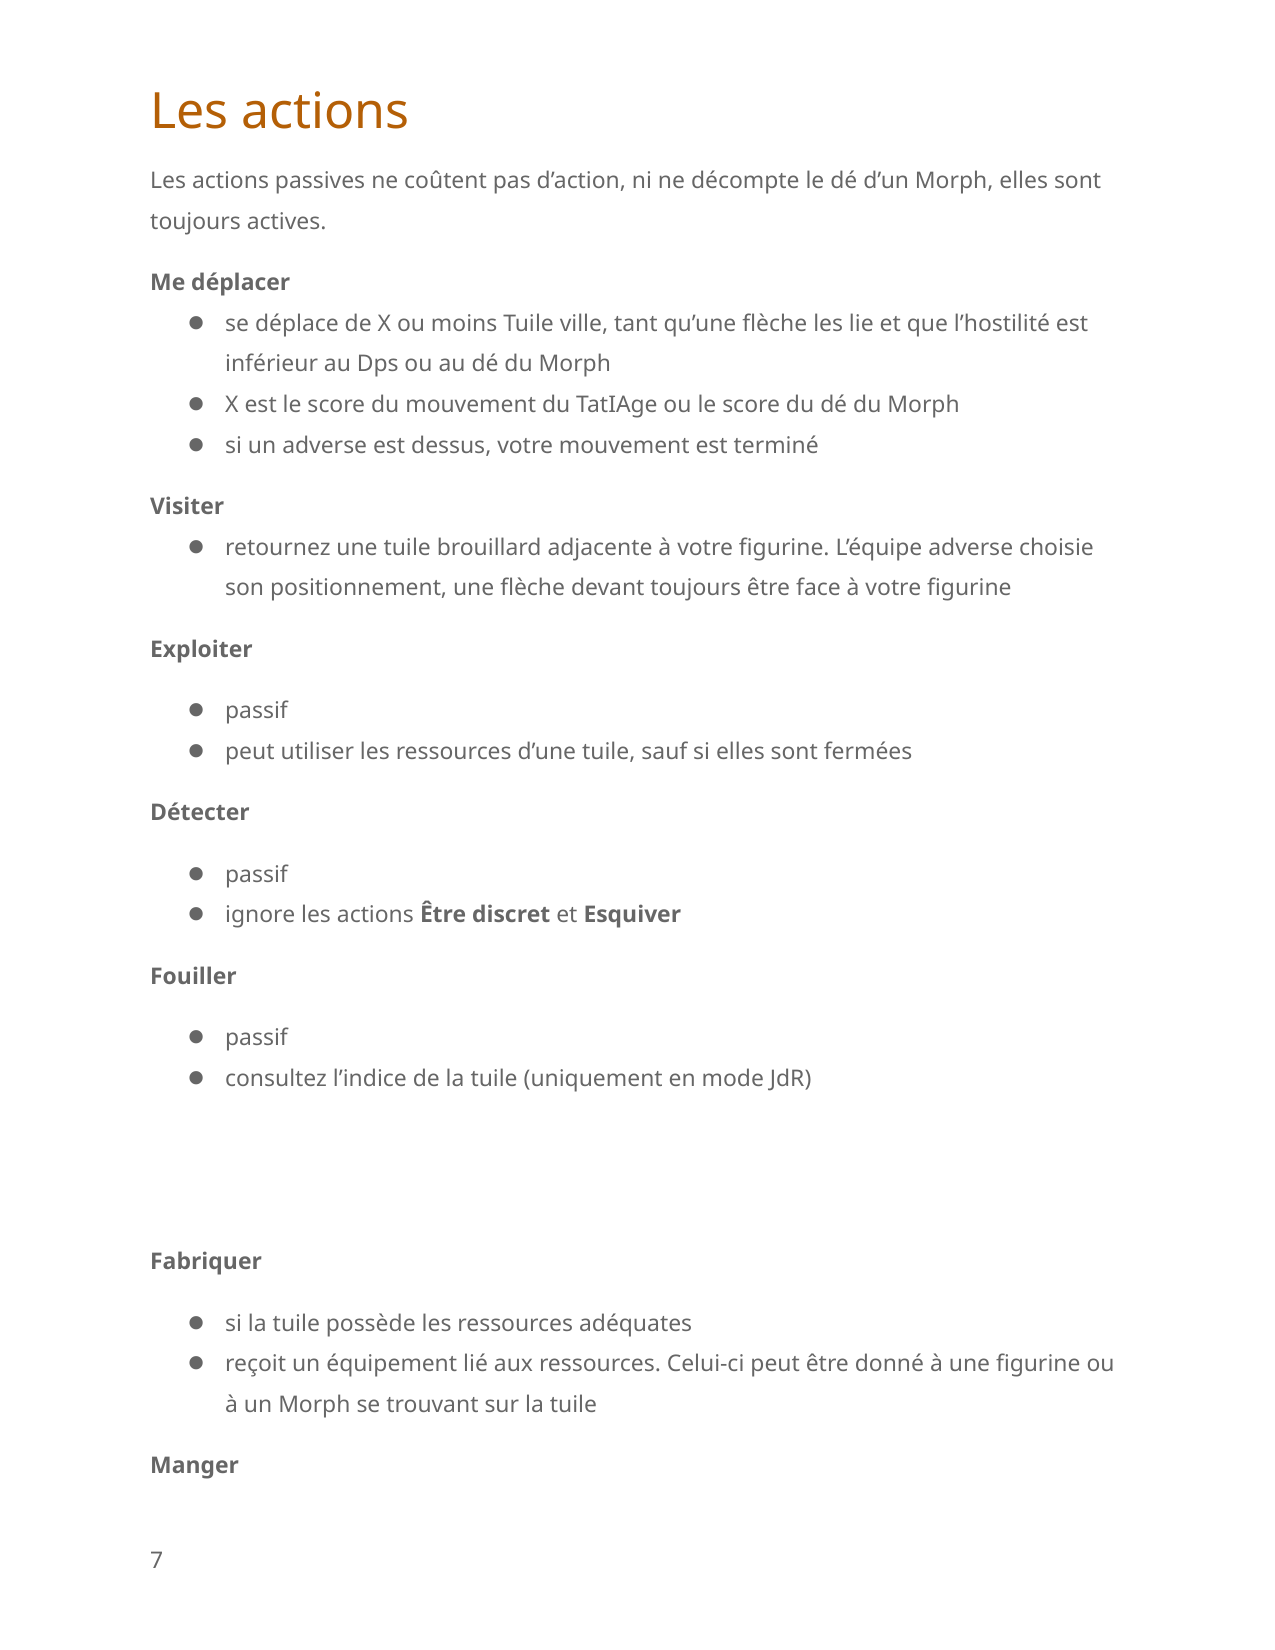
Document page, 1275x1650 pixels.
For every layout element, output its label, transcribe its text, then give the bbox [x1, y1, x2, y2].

text Manger [150, 1449, 1125, 1481]
list passif [187, 858, 1125, 889]
text Fabriquer [150, 1245, 1125, 1276]
list retournez une tuile brouillard adjacente à votre figurine. L’équipe adverse choisie son positionnement, une flèche devant toujours être face à votre figurine [187, 531, 1125, 602]
list reçoit un équipement lié aux ressources. Celui-ci peut être donné à une figurine ou à un Morph se trouvant sur la tuile [187, 1347, 1125, 1419]
list si un adverse est dessus, votre mouvement est terminé [187, 428, 1125, 460]
subtitle Les actions [150, 75, 1125, 143]
list consultez l’indice de la tuile (uniquement en mode JdR) [187, 1062, 1125, 1093]
list peut utiliser les ressources d’une tuile, sauf si elles sont fermées [187, 735, 1125, 766]
text Les actions passives ne coûtent pas d’action, ni ne décompte le dé d’un Morph, elles sont toujours actives. [150, 164, 1125, 236]
text Me déplacer [150, 266, 1125, 297]
text Exploiter [150, 633, 1125, 664]
list X est le score du mouvement du TatIAge ou le score du dé du Morph [187, 388, 1125, 419]
list passif [187, 694, 1125, 725]
list si la tuile possède les ressources adéquates [187, 1307, 1125, 1338]
text Fouiller [150, 960, 1125, 991]
list passif [187, 1021, 1125, 1052]
list ignore les actions Être discret et Esquiver [187, 898, 1125, 929]
list se déplace de X ou moins Tuile ville, tant qu’une flèche les lie et que l’hostilité est inférieur au Dps ou au dé du Morph [187, 307, 1125, 378]
text Détecter [150, 796, 1125, 827]
text Visiter [150, 490, 1125, 521]
